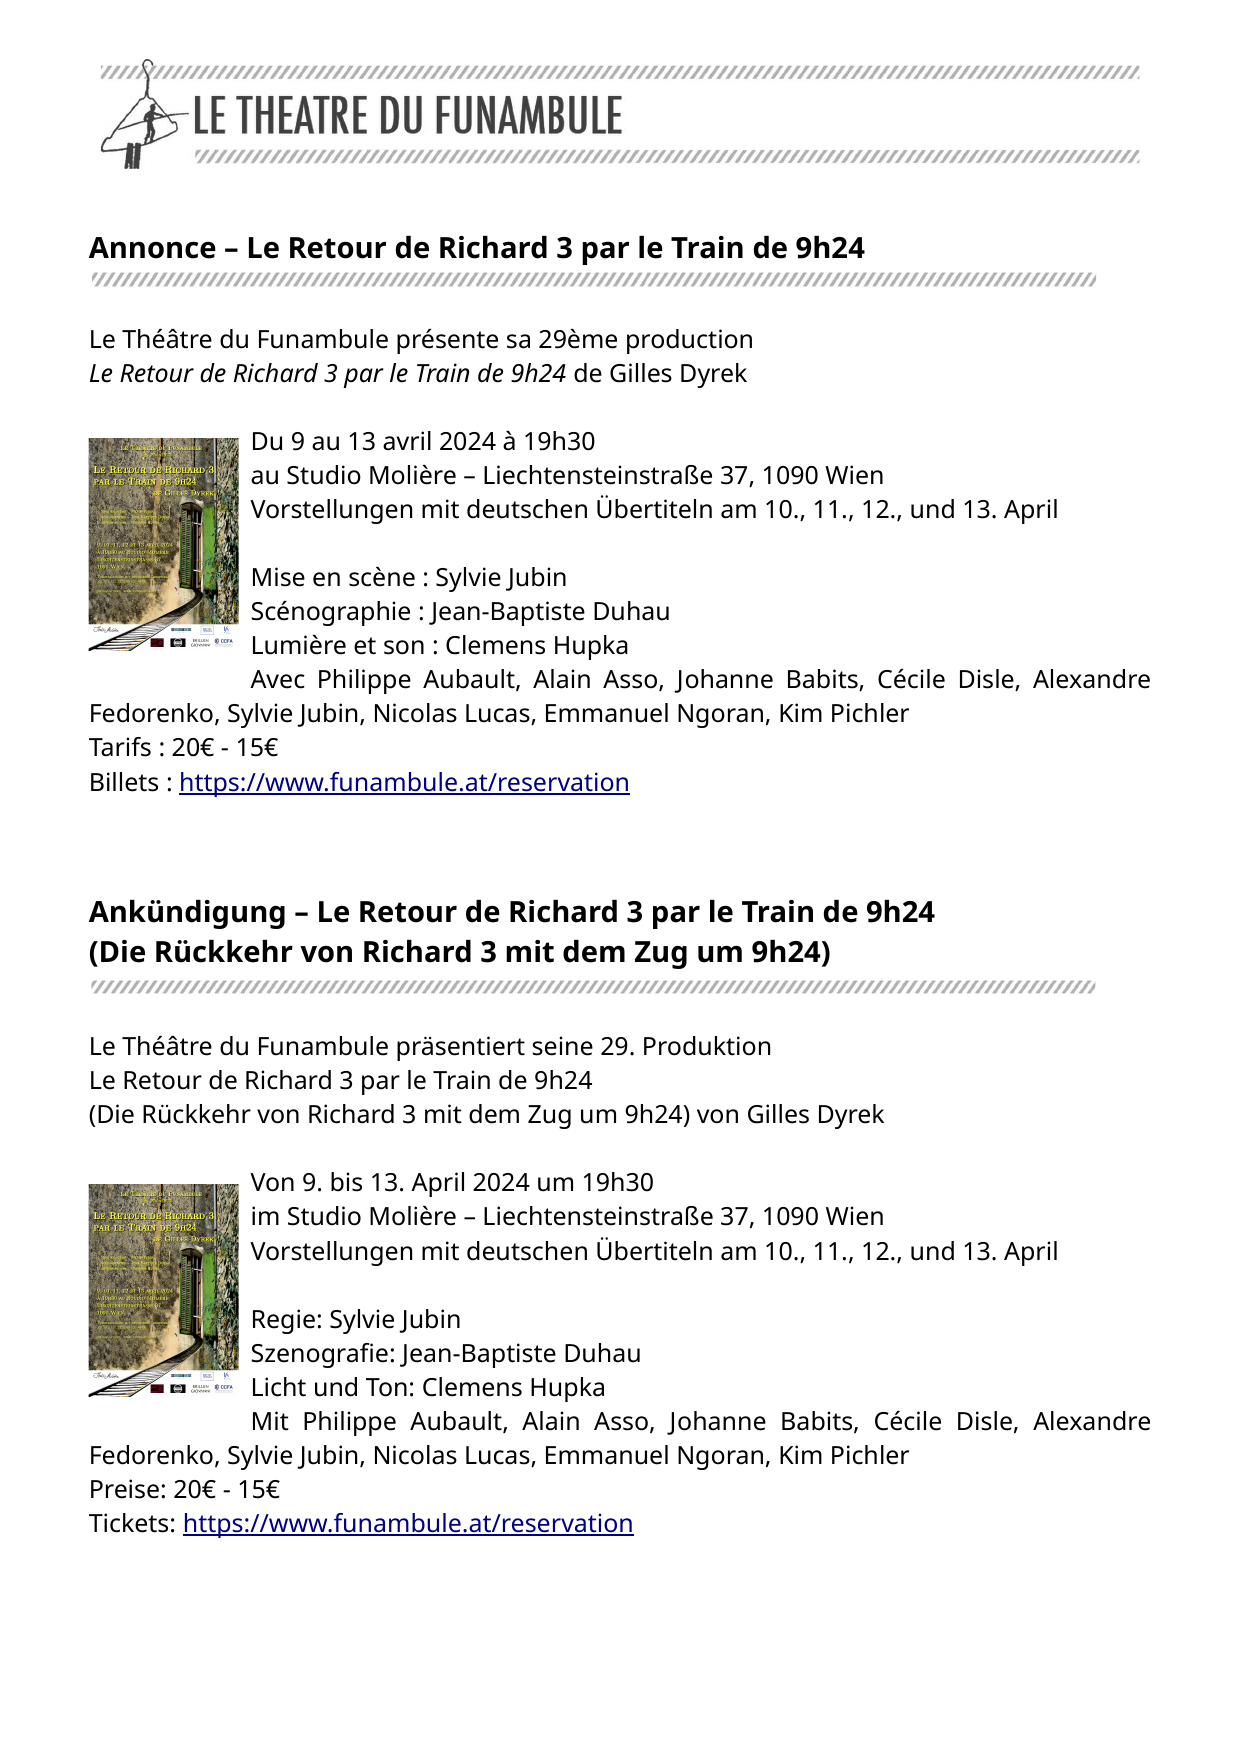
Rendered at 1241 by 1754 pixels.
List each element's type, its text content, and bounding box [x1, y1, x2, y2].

text Le Retour de Richard 3 par le Train de 9h24 [88, 1063, 1152, 1097]
text Tarifs : 20€ - 15€ [88, 730, 1152, 764]
picture [92, 270, 1097, 288]
picture [100, 59, 1140, 169]
picture [88, 438, 239, 651]
text Preise: 20€ - 15€ [88, 1472, 1152, 1506]
text au Studio Molière – Liechtensteinstraße 37, 1090 Wien [239, 458, 1152, 492]
text Du 9 au 13 avril 2024 à 19h30 [88, 423, 1152, 458]
text Lumière et son : Clemens Hupka [88, 628, 1152, 662]
subtitle Ankündigung – Le Retour de Richard 3 par le Train de 9h24 (Die Rückkehr von Richard 3 mit dem Zug um 9h24) [88, 891, 1152, 971]
text (Die Rückkehr von Richard 3 mit dem Zug um 9h24) von Gilles Dyrek [88, 1097, 1152, 1131]
picture [88, 1184, 239, 1397]
text Scénographie : Jean-Baptiste Duhau [239, 594, 1152, 628]
text Szenografie: Jean-Baptiste Duhau [239, 1335, 1152, 1369]
text Licht und Ton: Clemens Hupka [88, 1369, 1152, 1403]
text Le Théâtre du Funambule présente sa 29ème production [88, 321, 1152, 355]
text Mise en scène : Sylvie Jubin [239, 560, 1152, 594]
text Le Théâtre du Funambule präsentiert seine 29. Produktion [88, 1029, 1152, 1063]
text Le Retour de Richard 3 par le Train de 9h24 de Gilles Dyrek [88, 355, 1152, 389]
text Tickets: https://www.funambule.at/reservation [88, 1506, 1152, 1540]
text Mit Philippe Aubault, Alain Asso, Johanne Babits, Cécile Disle, Alexandre Fedorenko, Sylvie Jubin, Nicolas Lucas, Emmanuel Ngoran, Kim Pichler [88, 1403, 1152, 1472]
text Vorstellungen mit deutschen Übertiteln am 10., 11., 12., und 13. April [239, 1233, 1152, 1267]
picture [91, 978, 1096, 995]
text Billets : https://www.funambule.at/reservation [88, 764, 1152, 798]
text Avec Philippe Aubault, Alain Asso, Johanne Babits, Cécile Disle, Alexandre Fedorenko, Sylvie Jubin, Nicolas Lucas, Emmanuel Ngoran, Kim Pichler [88, 662, 1152, 730]
subtitle Annonce – Le Retour de Richard 3 par le Train de 9h24 [88, 227, 1152, 267]
text Von 9. bis 13. April 2024 um 19h30 im Studio Molière – Liechtensteinstraße 37, 1090 Wien [88, 1165, 1152, 1233]
text Regie: Sylvie Jubin [239, 1301, 1152, 1335]
text Vorstellungen mit deutschen Übertiteln am 10., 11., 12., und 13. April [239, 492, 1152, 526]
